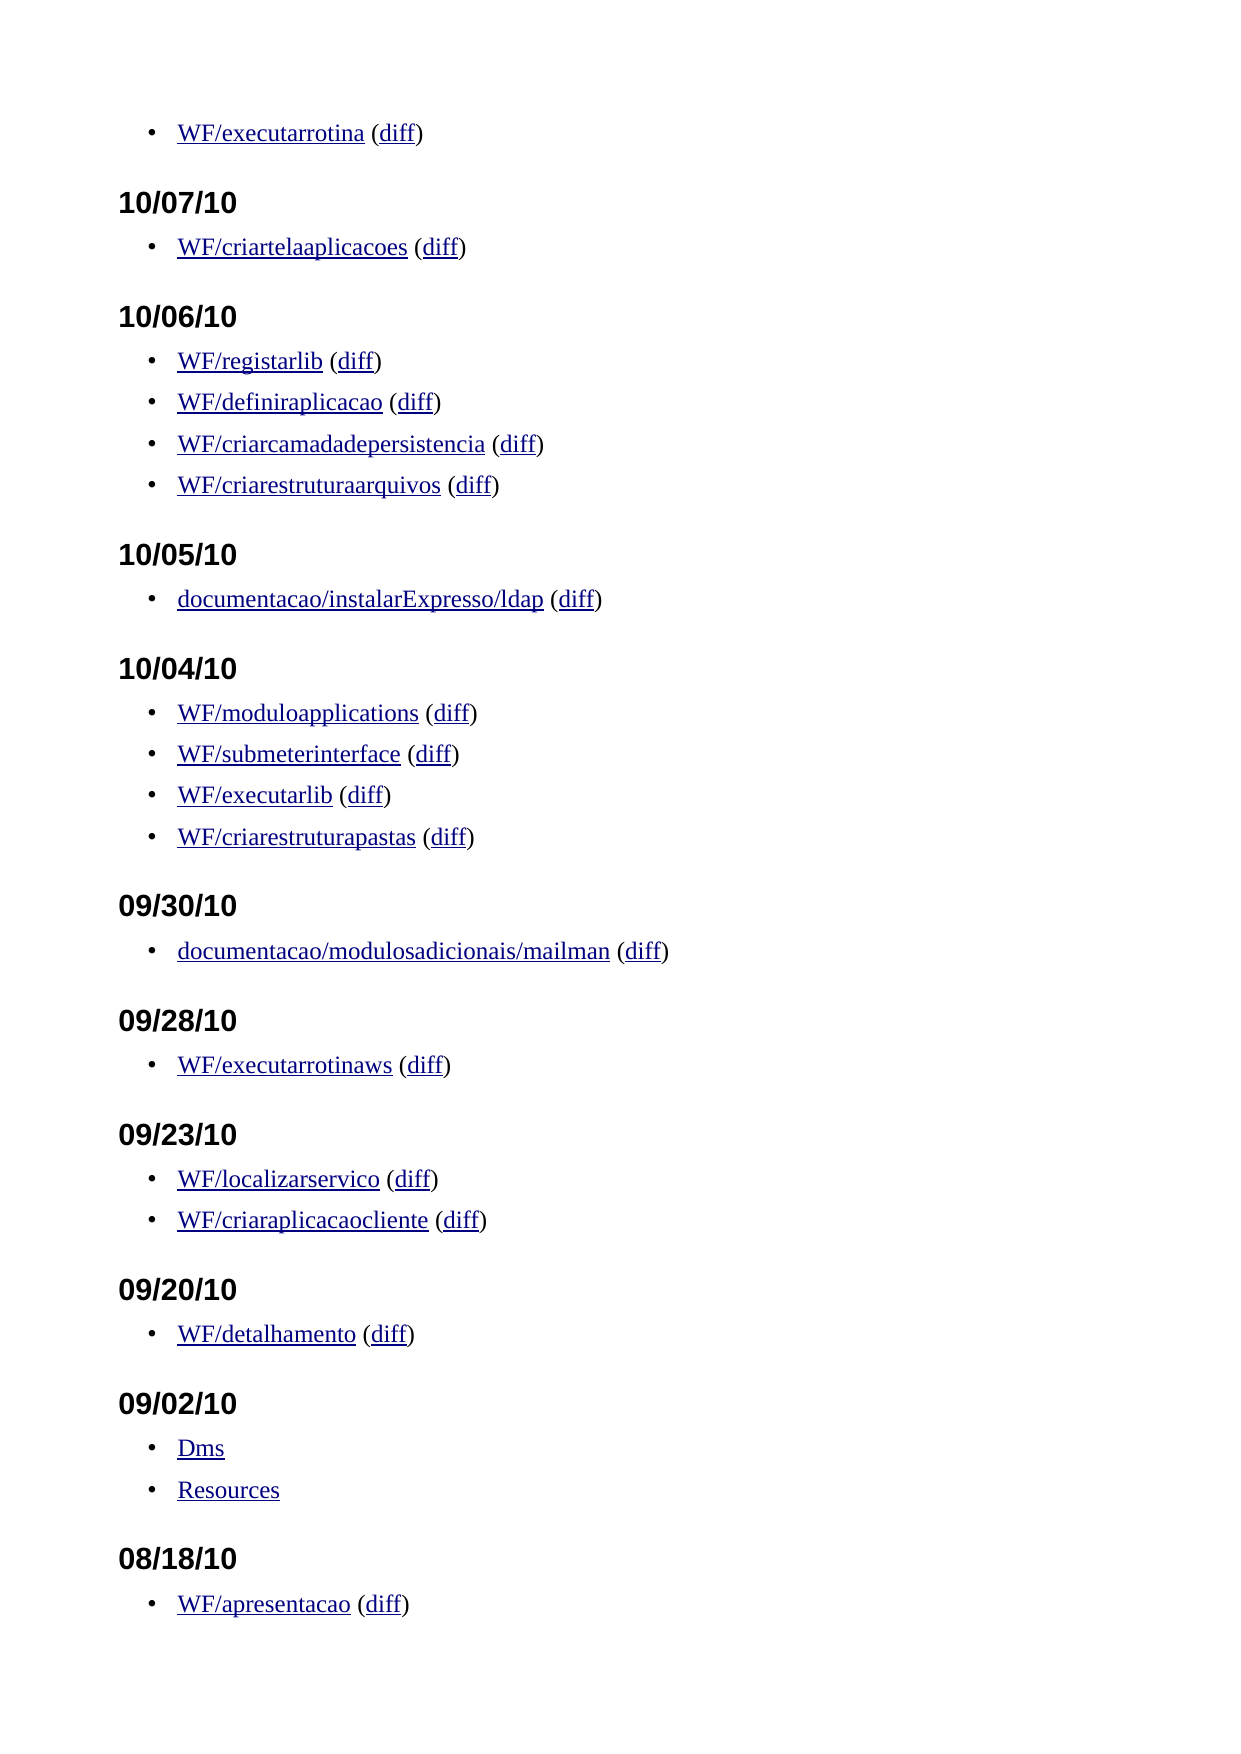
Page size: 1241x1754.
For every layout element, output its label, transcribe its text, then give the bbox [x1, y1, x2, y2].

subtitle 09/30/10 [118, 888, 1122, 923]
list WF/criarestruturapastas (diff) [148, 822, 1122, 851]
subtitle 09/02/10 [118, 1386, 1122, 1421]
list WF/criartelaaplicacoes (diff) [148, 232, 1122, 261]
subtitle 10/06/10 [118, 298, 1122, 334]
list WF/submeterinterface (diff) [148, 739, 1122, 768]
list documentacao/instalarExpresso/ldap (diff) [148, 584, 1122, 613]
list WF/criarestruturaarquivos (diff) [148, 470, 1122, 499]
subtitle 09/28/10 [118, 1002, 1122, 1037]
list WF/moduloapplications (diff) [148, 698, 1122, 727]
list Resources [148, 1475, 1122, 1503]
list WF/localizarservico (diff) [148, 1164, 1122, 1193]
subtitle 09/23/10 [118, 1116, 1122, 1152]
list WF/criaraplicacaocliente (diff) [148, 1205, 1122, 1234]
list WF/executarrotinaws (diff) [148, 1050, 1122, 1079]
list WF/definiraplicacao (diff) [148, 387, 1122, 416]
list WF/executarlib (diff) [148, 781, 1122, 809]
subtitle 10/07/10 [118, 184, 1122, 220]
list WF/registarlib (diff) [148, 346, 1122, 375]
list Dms [148, 1433, 1122, 1462]
list documentacao/modulosadicionais/mailman (diff) [148, 936, 1122, 965]
subtitle 10/05/10 [118, 536, 1122, 572]
subtitle 08/18/10 [118, 1541, 1122, 1576]
list WF/detalhamento (diff) [148, 1319, 1122, 1348]
list WF/apresentacao (diff) [148, 1589, 1122, 1617]
list WF/executarrotina (diff) [148, 118, 1122, 147]
list WF/criarcamadadepersistencia (diff) [148, 429, 1122, 457]
subtitle 09/20/10 [118, 1272, 1122, 1307]
subtitle 10/04/10 [118, 650, 1122, 686]
